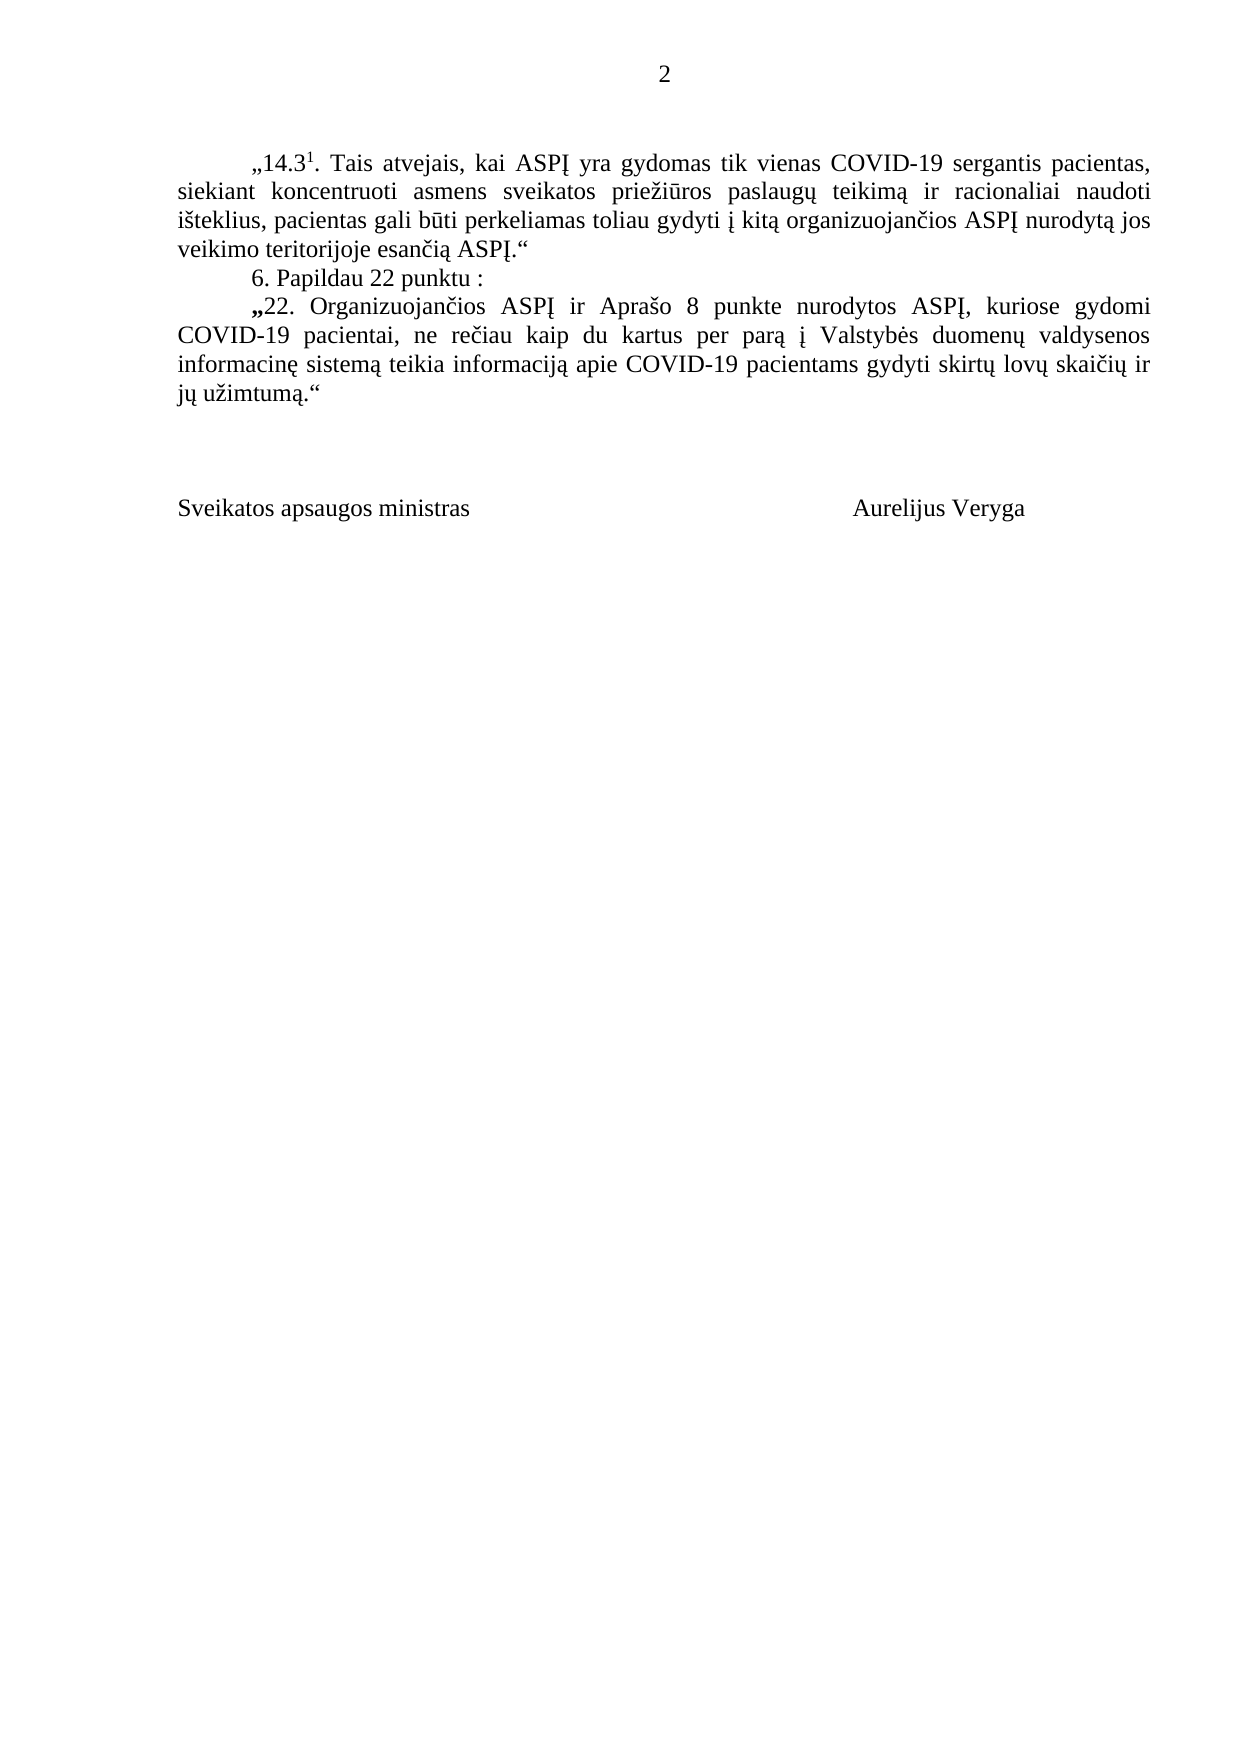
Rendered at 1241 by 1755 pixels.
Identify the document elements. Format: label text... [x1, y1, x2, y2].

text Sveikatos apsaugos ministras Aurelijus Veryga [177, 493, 1152, 521]
text „14.31. Tais atvejais, kai ASPĮ yra gydomas tik vienas COVID-19 sergantis pacientas, siekiant koncentruoti asmens sveikatos priežiūros paslaugų teikimą ir racionaliai naudoti išteklius, pacientas gali būti perkeliamas toliau gydyti į kitą organizuojančios ASPĮ nurodytą jos veikimo teritorijoje esančią ASPĮ.“ [177, 148, 1152, 263]
text „22. Organizuojančios ASPĮ ir Aprašo 8 punkte nurodytos ASPĮ, kuriose gydomi COVID-19 pacientai, ne rečiau kaip du kartus per parą į Valstybės duomenų valdysenos informacinę sistemą teikia informaciją apie COVID-19 pacientams gydyti skirtų lovų skaičių ir jų užimtumą.“ [177, 291, 1152, 406]
text 6. Papildau 22 punktu : [177, 263, 1152, 291]
